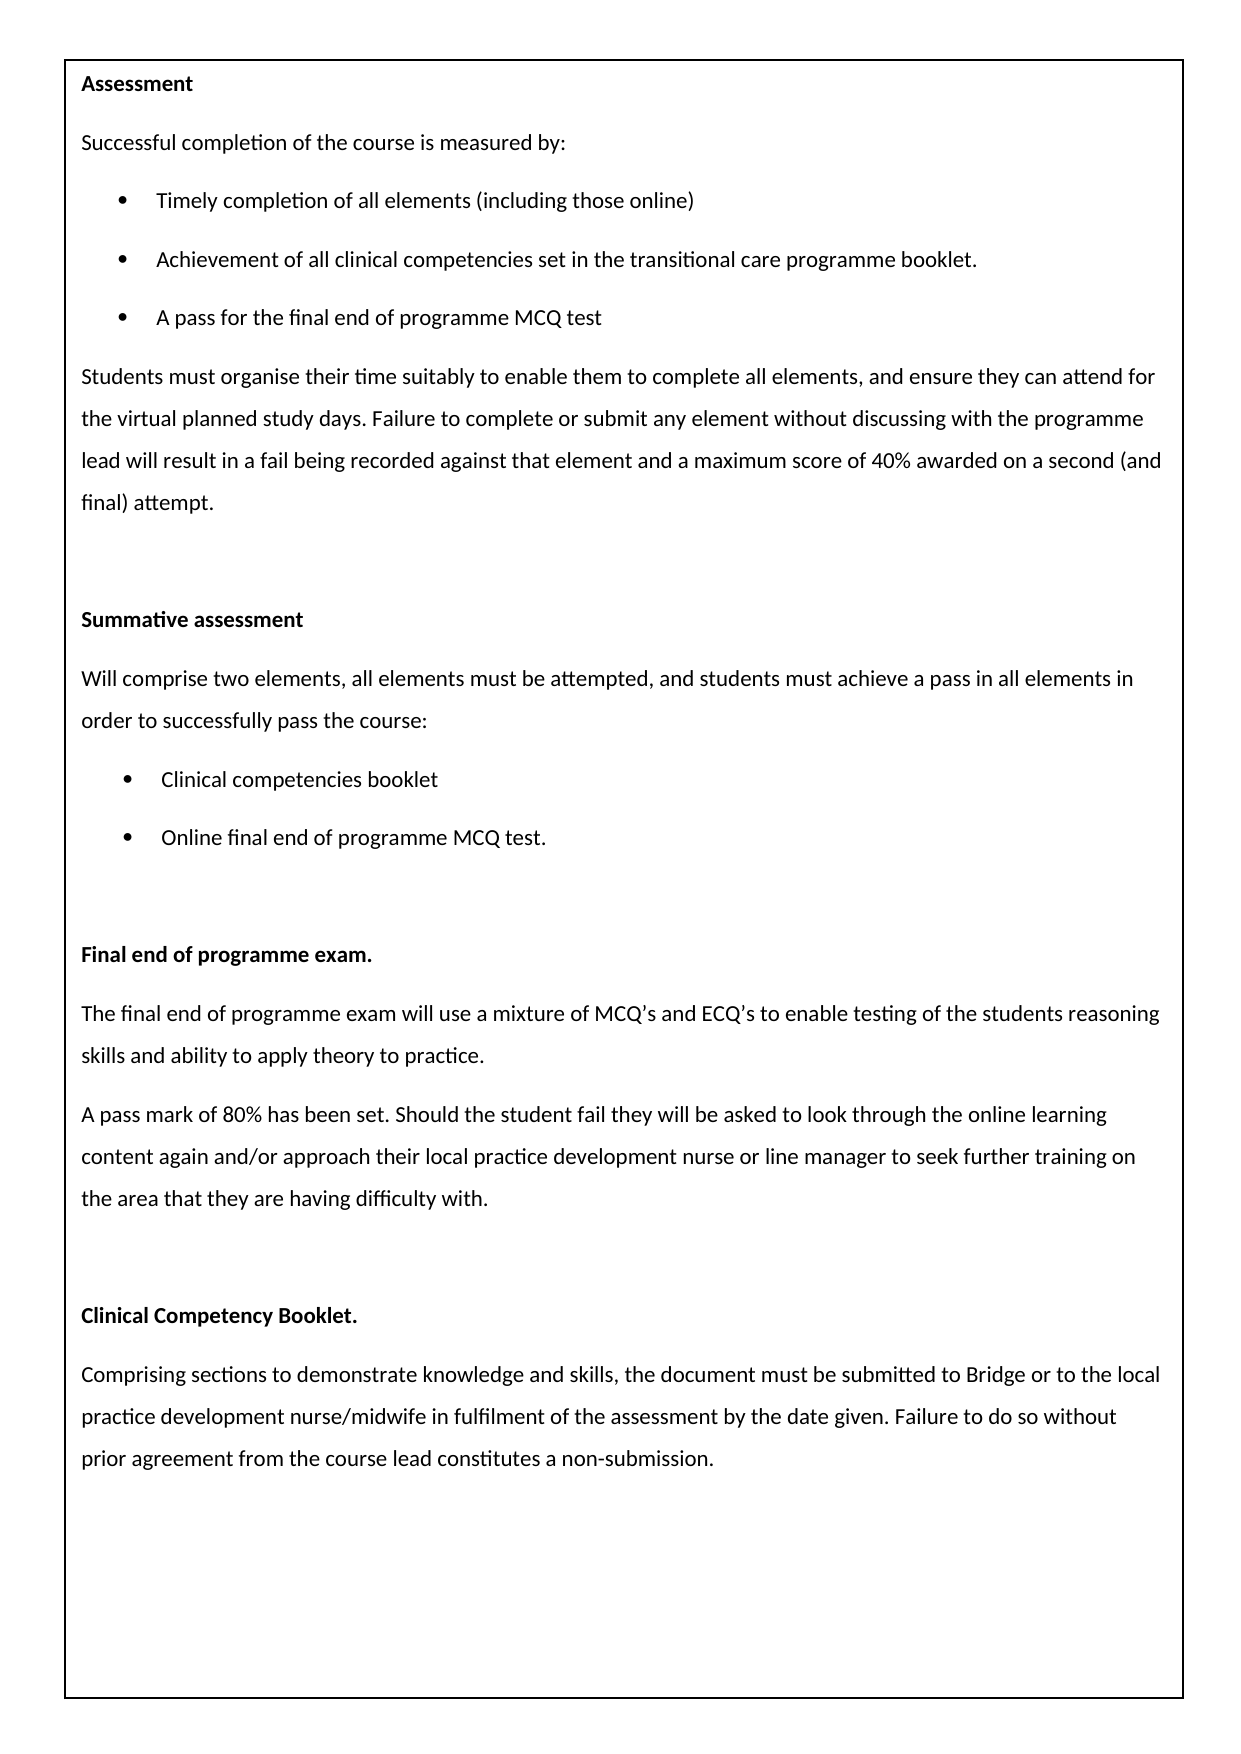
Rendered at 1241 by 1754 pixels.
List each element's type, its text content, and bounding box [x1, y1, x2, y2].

list A pass for the final end of programme MCQ test [118, 303, 1167, 332]
text A pass mark of 80% has been set. Should the student fail they will be asked to look through the online learning content again and/or approach their local practice development nurse or line manager to seek further training on the area that they are having difficulty with. [81, 1100, 1167, 1212]
text Students must organise their time suitably to enable them to complete all elements, and ensure they can attend for the virtual planned study days. Failure to complete or submit any element without discussing with the programme lead will result in a fail being recorded against that element and a maximum score of 40% awarded on a second (and final) attempt. [81, 362, 1167, 516]
text Assessment [81, 69, 1167, 97]
text Will comprise two elements, all elements must be attempted, and students must achieve a pass in all elements in order to successfully pass the course: [81, 664, 1167, 734]
text Clinical Competency Booklet. [81, 1301, 1167, 1329]
list Clinical competencies booklet [124, 765, 1167, 793]
list Timely completion of all elements (including those online) [118, 186, 1167, 214]
text The final end of programme exam will use a mixture of MCQ’s and ECQ’s to enable testing of the students reasoning skills and ability to apply theory to practice. [81, 999, 1167, 1069]
text Comprising sections to demonstrate knowledge and skills, the document must be submitted to Bridge or to the local practice development nurse/midwife in fulfilment of the assessment by the date given. Failure to do so without prior agreement from the course lead constitutes a non-submission. [81, 1360, 1167, 1472]
text Summative assessment [81, 605, 1167, 633]
text Final end of programme exam. [81, 941, 1167, 969]
list Online final end of programme MCQ test. [124, 823, 1167, 851]
text Successful completion of the course is measured by: [81, 128, 1167, 156]
list Achievement of all clinical competencies set in the transitional care programme booklet. [118, 245, 1167, 273]
